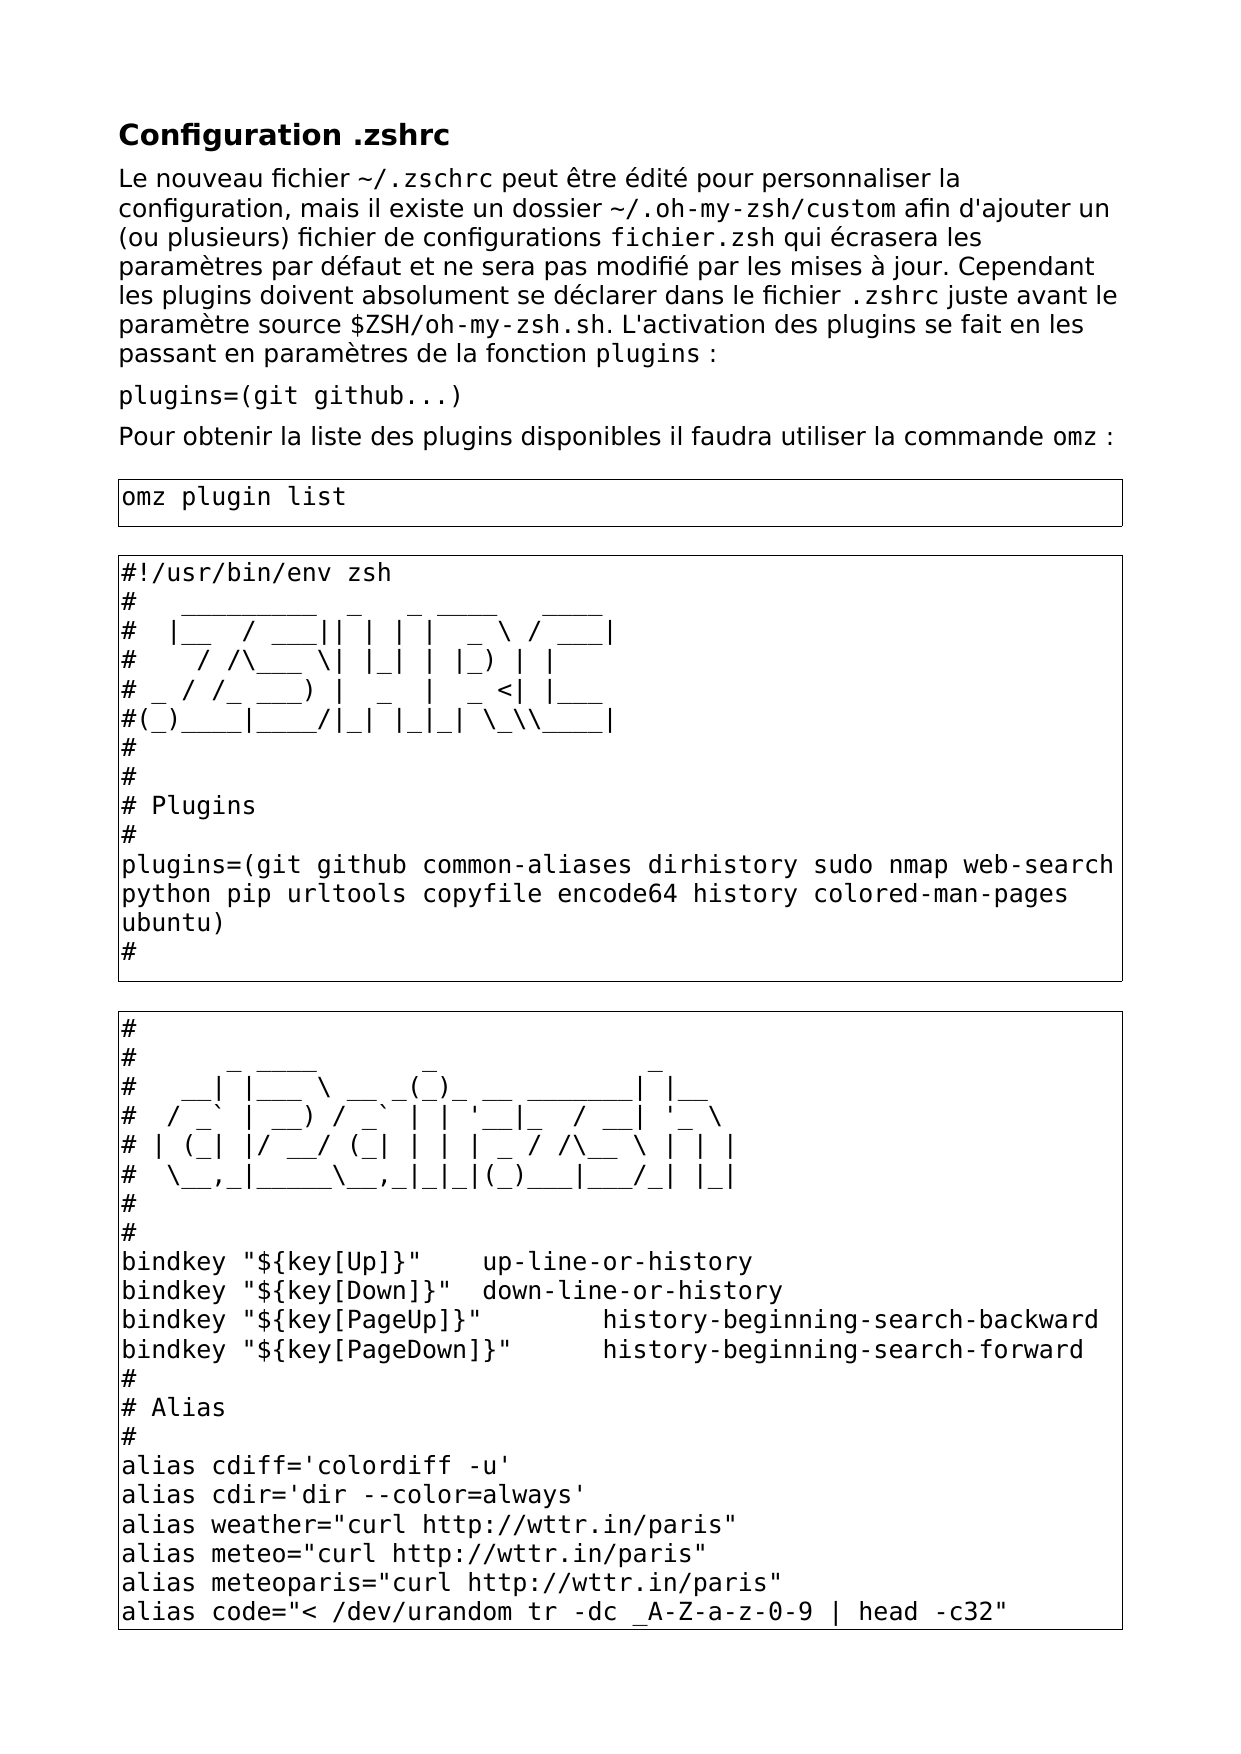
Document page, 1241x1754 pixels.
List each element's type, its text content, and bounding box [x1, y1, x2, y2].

text Pour obtenir la liste des plugins disponibles il faudra utiliser la commande omz : [118, 422, 1122, 451]
table_header #!/usr/bin/env zsh # _________ _ _ ____ ____ # |__ / ___|| | | | _ \ / ___| # / /\___ \| |_| | |_) | | # _ / /_ ___) | _ | _ <| |___ #(_)____|____/|_| |_|_| \_\\____| # # # Plugins # plugins=(git github common-aliases dirhistory sudo nmap web-search python pip urltools copyfile encode64 history colored-man-pages ubuntu) # [119, 556, 1122, 981]
text plugins=(git github...) [118, 381, 1122, 410]
table_header omz plugin list [119, 480, 1122, 526]
subtitle Configuration .zshrc [118, 118, 1122, 152]
text Le nouveau fichier ~/.zschrc peut être édité pour personnaliser la configuration, mais il existe un dossier ~/.oh-my-zsh/custom afin d'ajouter un (ou plusieurs) fichier de configurations fichier.zsh qui écrasera les paramètres par défaut et ne sera pas modifié par les mises à jour. Cependant les plugins doivent absolument se déclarer dans le fichier .zshrc juste avant le paramètre source $ZSH/oh-my-zsh.sh. L'activation des plugins se fait en les passant en paramètres de la fonction plugins : [118, 164, 1122, 369]
table_header # # _ ____ _ _ # __| |___ \ __ _(_)_ __ _______| |__ # / _` | __) / _` | | '__|_ / __| '_ \ # | (_| |/ __/ (_| | | | _ / /\__ \ | | | # \__,_|_____\__,_|_|_|(_)___|___/_| |_| # # bindkey "${key[Up]}" up-line-or-history bindkey "${key[Down]}" down-line-or-history bindkey "${key[PageUp]}" history-beginning-search-backward bindkey "${key[PageDown]}" history-beginning-search-forward # # Alias # alias cdiff='colordiff -u' alias cdir='dir --color=always' alias weather="curl http://wttr.in/paris" alias meteo="curl http://wttr.in/paris" alias meteoparis="curl http://wttr.in/paris" alias code="< /dev/urandom tr -dc _A-Z-a-z-0-9 | head -c32" [119, 1012, 1122, 1629]
